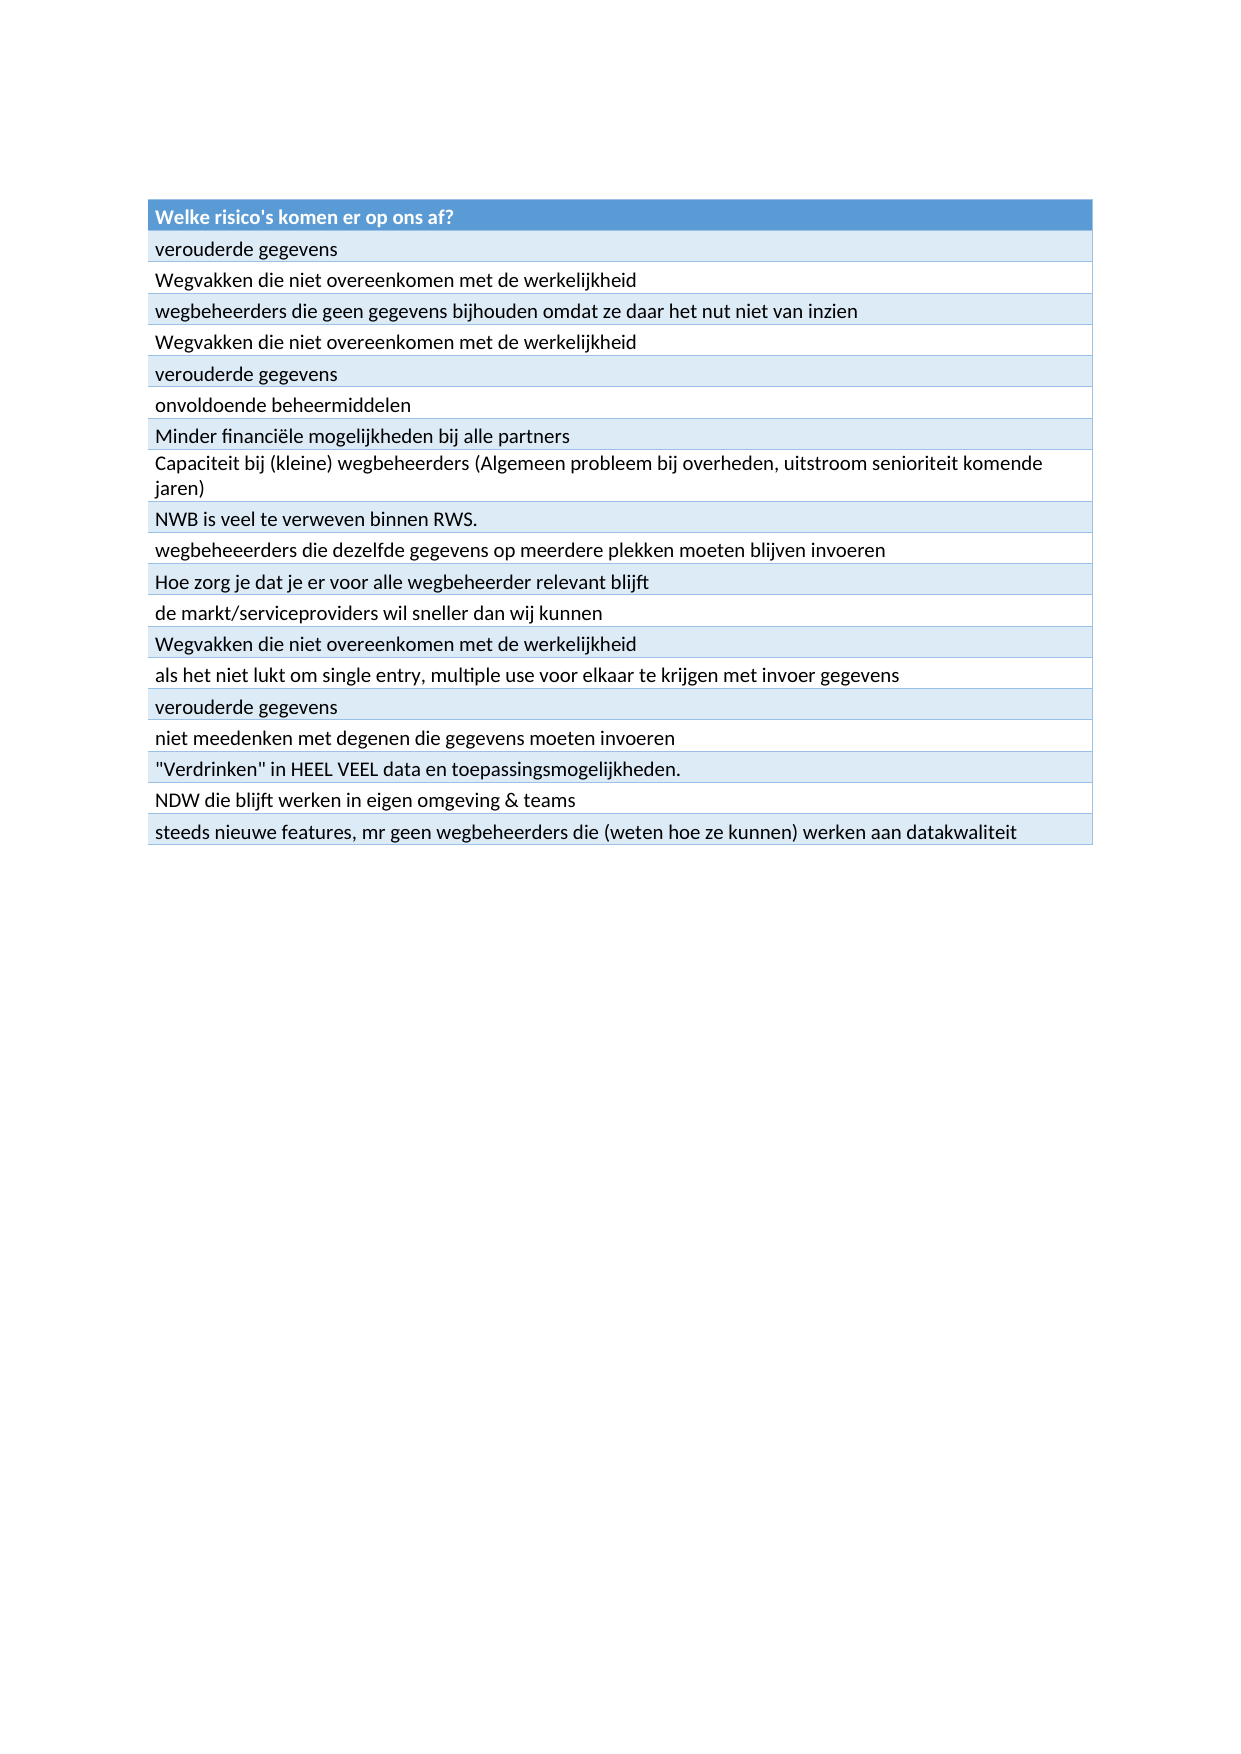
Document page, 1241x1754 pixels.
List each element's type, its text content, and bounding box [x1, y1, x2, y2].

table_cell steeds nieuwe features, mr geen wegbeheerders die (weten hoe ze kunnen) werken aan datakwaliteit [148, 814, 1092, 844]
table_cell niet meedenken met degenen die gegevens moeten invoeren [148, 720, 1092, 751]
table_cell Wegvakken die niet overeenkomen met de werkelijkheid [148, 262, 1092, 292]
table_cell Minder financiële mogelijkheden bij alle partners [148, 419, 1092, 449]
table_cell NWB is veel te verweven binnen RWS. [148, 502, 1092, 532]
table_cell als het niet lukt om single entry, multiple use voor elkaar te krijgen met invoer gegevens [148, 658, 1092, 688]
table_cell verouderde gegevens [148, 231, 1092, 261]
table_cell NDW die blijft werken in eigen omgeving & teams [148, 783, 1092, 813]
table_cell verouderde gegevens [148, 689, 1092, 719]
table_cell Wegvakken die niet overeenkomen met de werkelijkheid [148, 325, 1092, 355]
table_cell Hoe zorg je dat je er voor alle wegbeheerder relevant blijft [148, 564, 1092, 594]
table_cell wegbeheerders die geen gegevens bijhouden omdat ze daar het nut niet van inzien [148, 294, 1092, 324]
table_cell onvoldoende beheermiddelen [148, 387, 1092, 417]
table_cell verouderde gegevens [148, 356, 1092, 386]
table_cell de markt/serviceproviders wil sneller dan wij kunnen [148, 595, 1092, 626]
table_cell wegbeheeerders die dezelfde gegevens op meerdere plekken moeten blijven invoeren [148, 533, 1092, 563]
table_cell "Verdrinken" in HEEL VEEL data en toepassingsmogelijkheden. [148, 752, 1092, 782]
table_header Welke risico's komen er op ons af? [148, 200, 1092, 230]
table_cell Wegvakken die niet overeenkomen met de werkelijkheid [148, 627, 1092, 657]
table_cell Capaciteit bij (kleine) wegbeheerders (Algemeen probleem bij overheden, uitstroom senioriteit komende jaren) [148, 450, 1092, 501]
